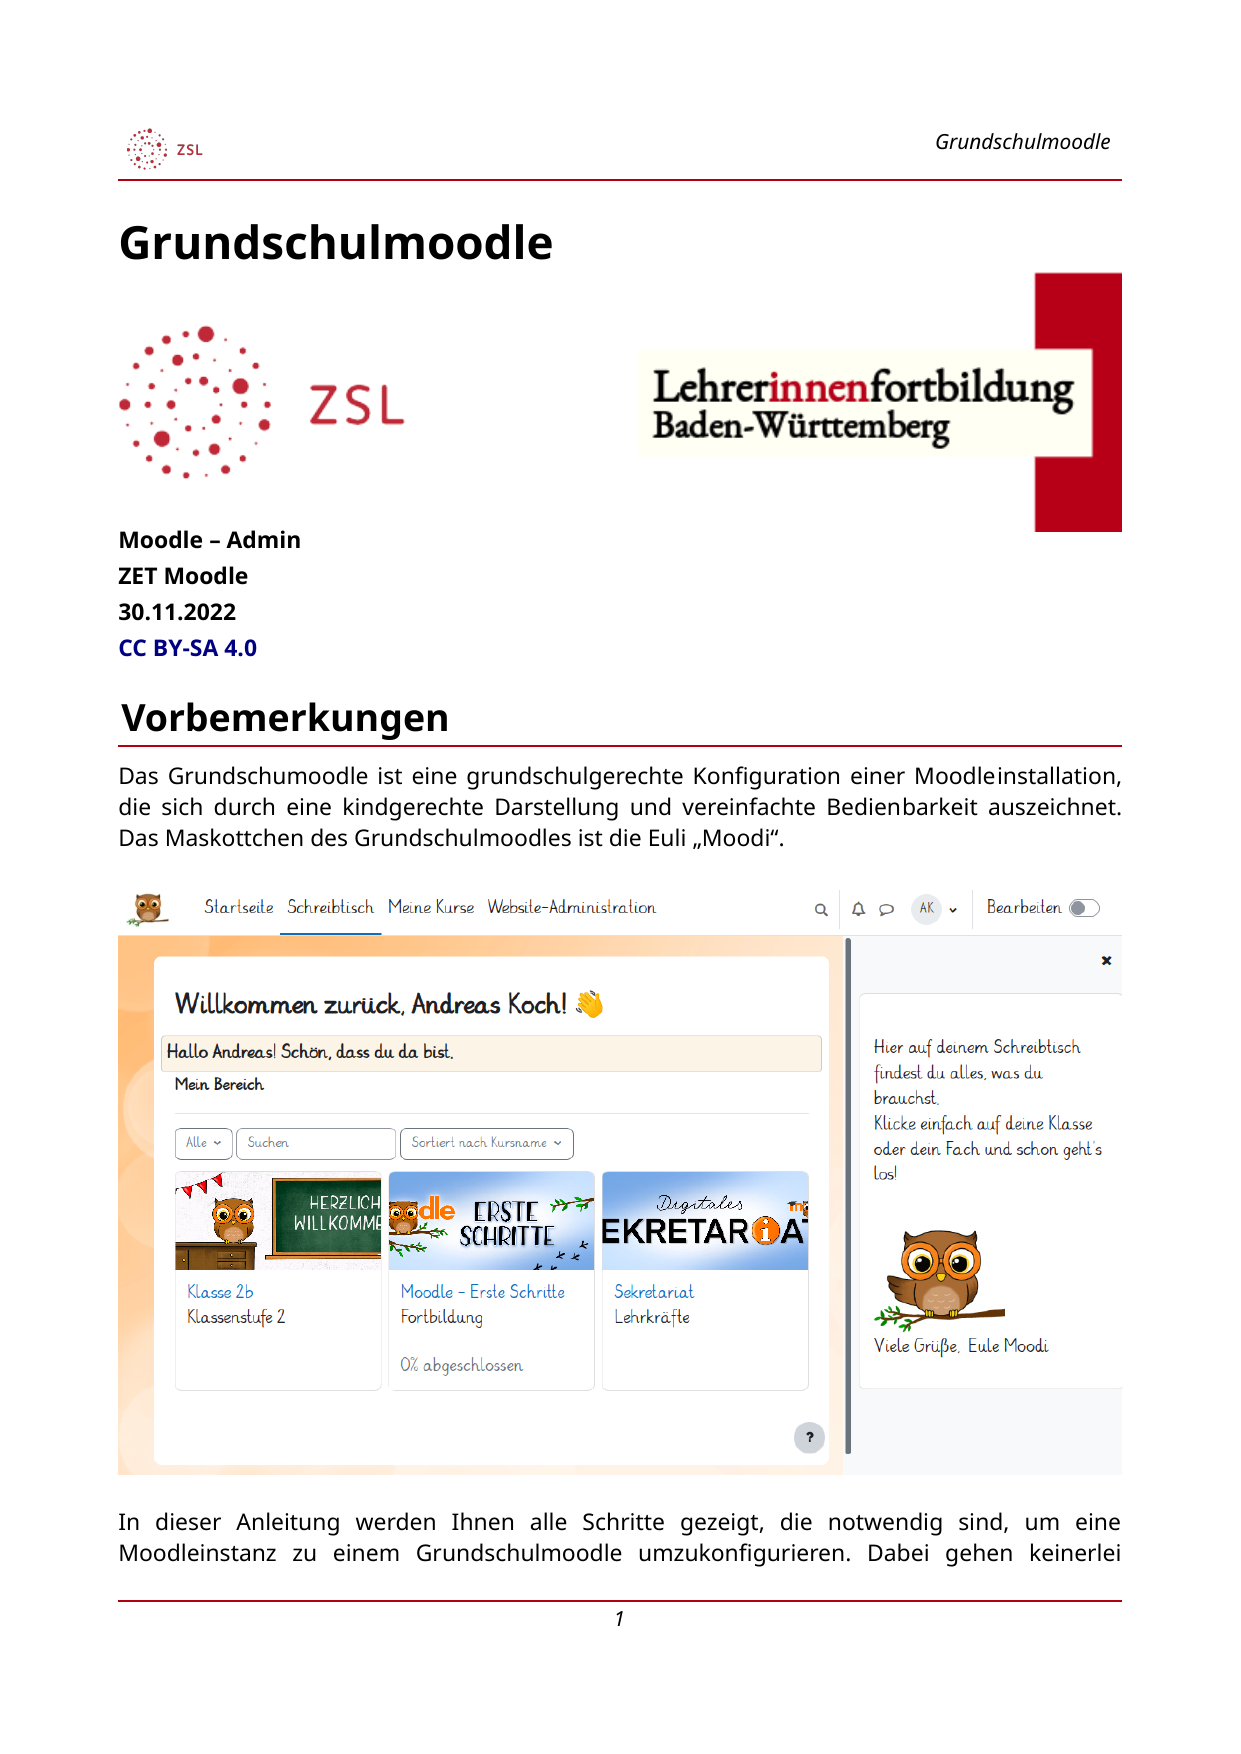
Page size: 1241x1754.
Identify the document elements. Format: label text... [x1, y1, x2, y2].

list In dieser Anleitung werden Ihnen alle Schritte gezeigt, die notwendig sind, um eine Moodleinstanz zu einem Grundschulmoodle umzukonfigurieren. Dabei gehen keinerlei [118, 1506, 1122, 1568]
picture [127, 128, 203, 170]
title Grundschulmoodle [118, 210, 1122, 273]
subtitle Vorbemerkungen [118, 688, 1122, 745]
picture [118, 884, 1123, 1475]
list Das Grundschumoodle ist eine grundschulgerechte Konfiguration einer Moodle­installation, die sich durch eine kindgerechte Darstellung und vereinfachte Bedien­barkeit auszeichnet. Das Maskottchen des Grundschulmoodles ist die Euli „Moodi“. [118, 760, 1122, 853]
table_header Moodle – Admin ZET Moodle 30.11.2022 CC BY-SA 4.0 [118, 273, 1122, 663]
